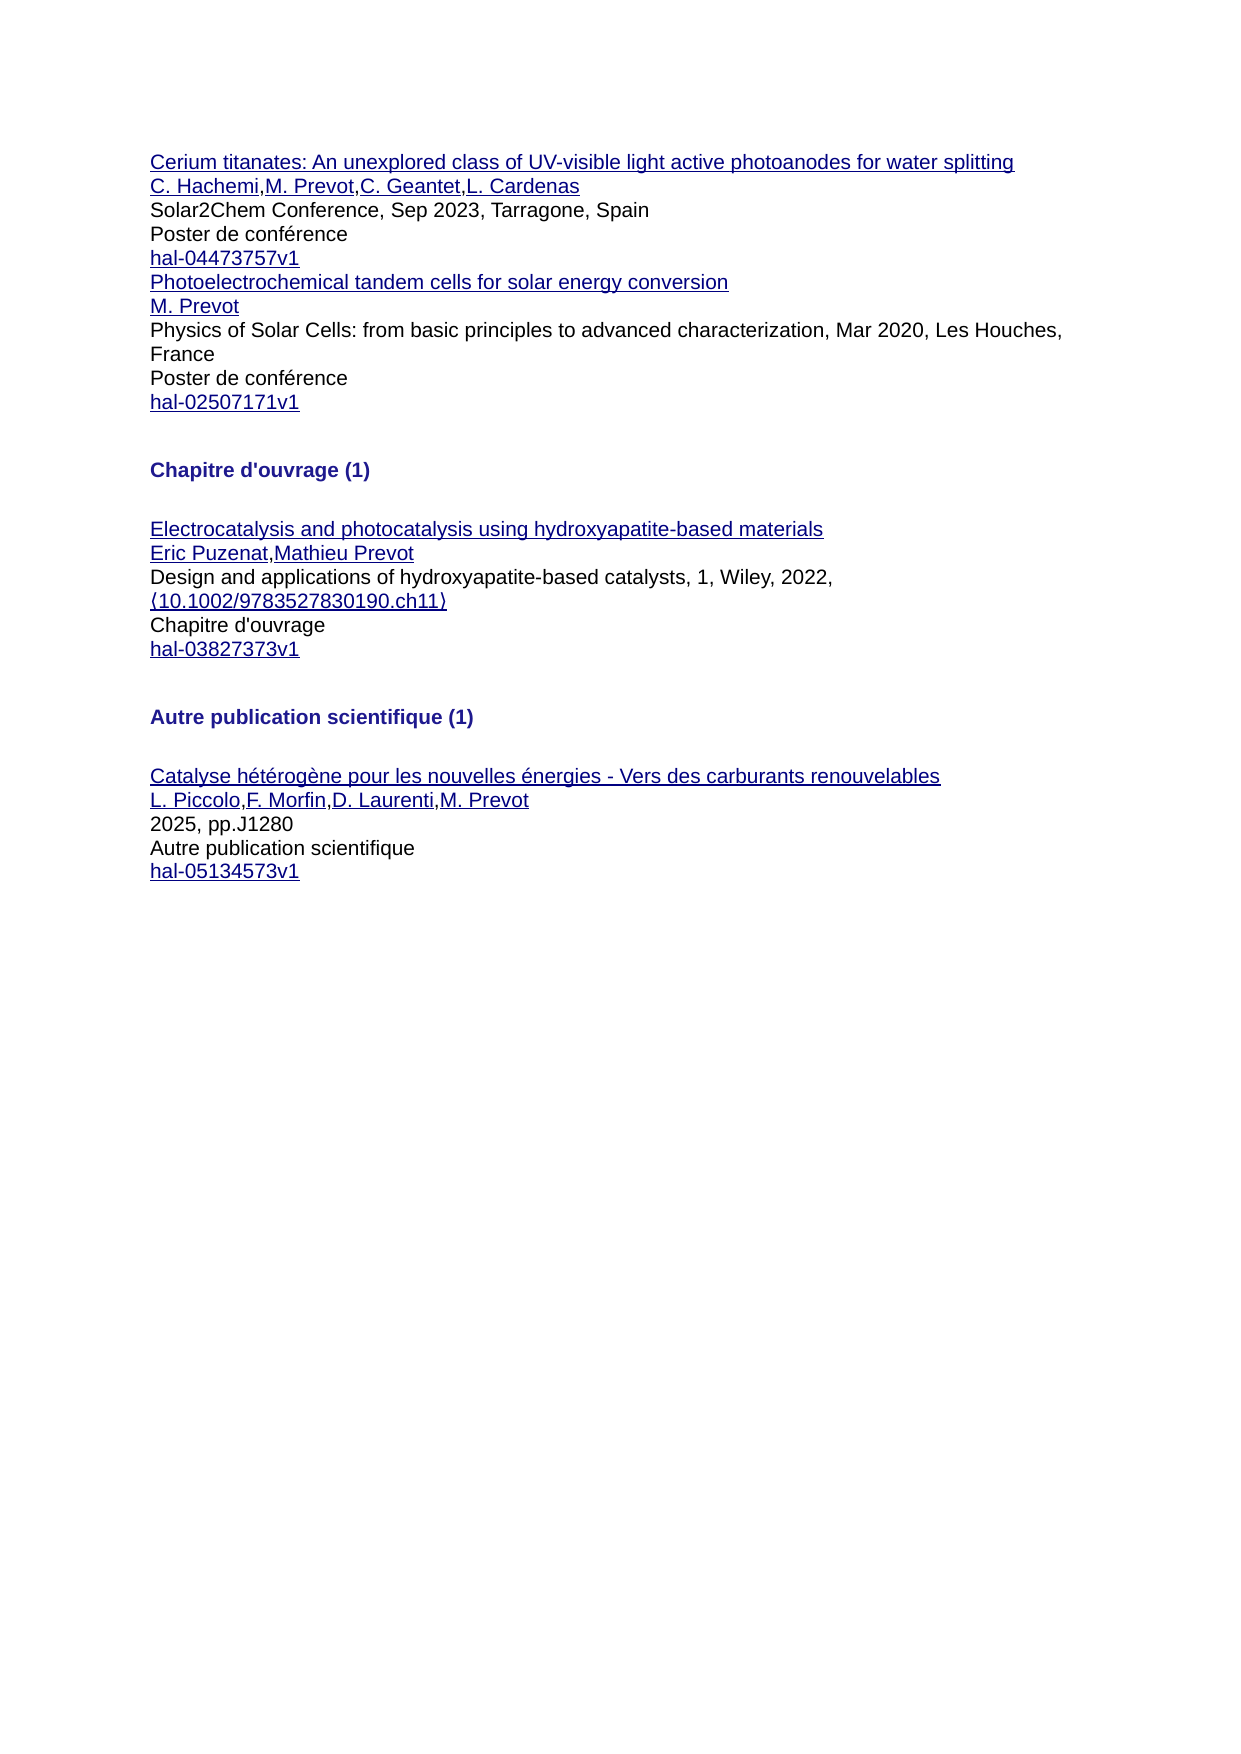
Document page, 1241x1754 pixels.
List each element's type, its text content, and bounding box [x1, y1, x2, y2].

table_header Catalyse hétérogène pour les nouvelles énergies - Vers des carburants renouvelables L. Piccolo,F. Morfin,D. Laurenti,M. Prevot 2025, pp.J1280 Autre publication scientifique hal-05134573v1 [150, 764, 1090, 883]
table_header Electrocatalysis and photocatalysis using hydroxyapatite-based materials Eric Puzenat,Mathieu Prevot Design and applications of hydroxyapatite-based catalysts, 1, Wiley, 2022, ⟨10.1002/9783527830190.ch11⟩ Chapitre d'ouvrage hal-03827373v1 [150, 517, 1090, 660]
table_cell Cerium titanates: An unexplored class of UV-visible light active photoanodes for water splitting C. Hachemi,M. Prevot,C. Geantet,L. Cardenas Solar2Chem Conference, Sep 2023, Tarragone, Spain Poster de conférence hal-04473757v1 [150, 150, 1090, 270]
subtitle Chapitre d'ouvrage (1) [150, 458, 1090, 482]
table_cell Photoelectrochemical tandem cells for solar energy conversion M. Prevot Physics of Solar Cells: from basic principles to advanced characterization, Mar 2020, Les Houches, France Poster de conférence hal-02507171v1 [150, 270, 1090, 413]
subtitle Autre publication scientifique (1) [150, 705, 1090, 729]
